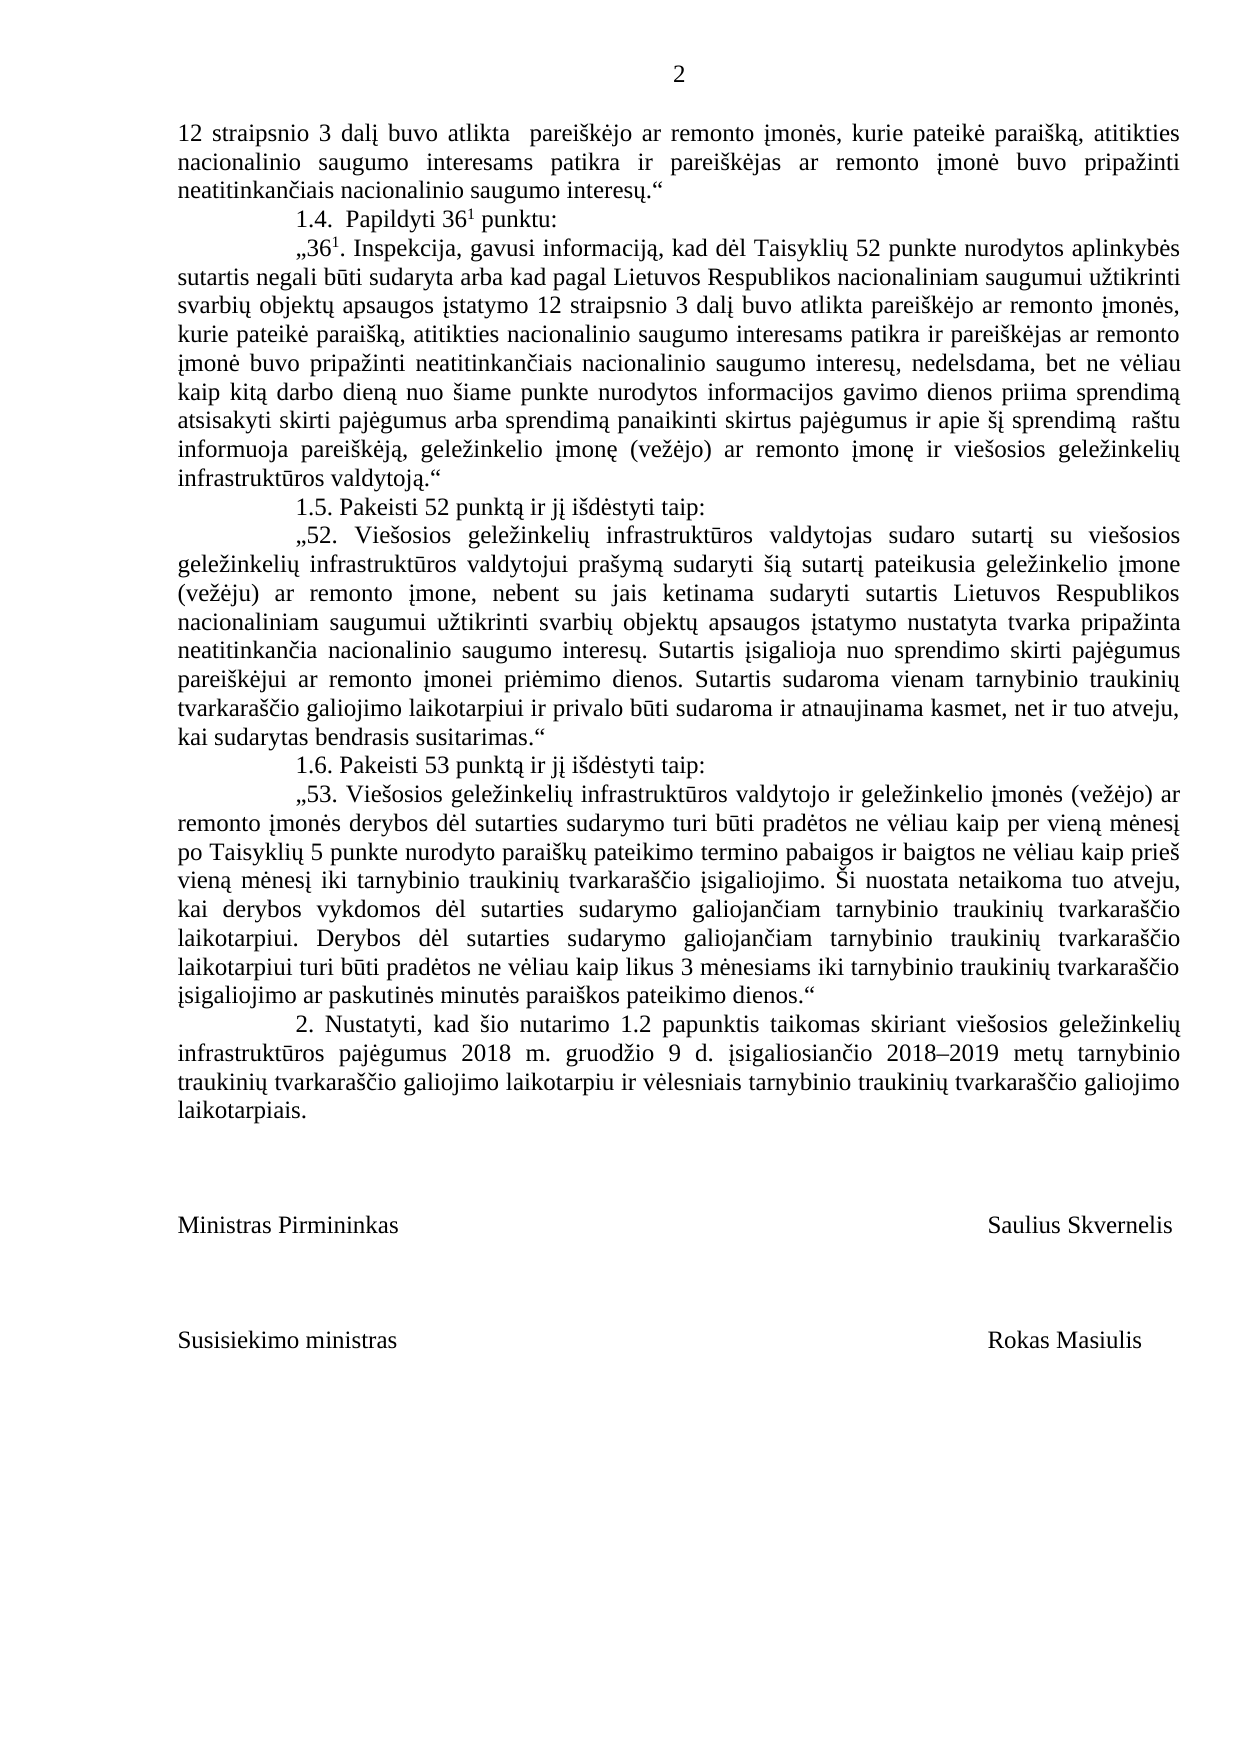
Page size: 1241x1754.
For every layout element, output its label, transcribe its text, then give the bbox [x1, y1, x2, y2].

text „361. Inspekcija, gavusi informaciją, kad dėl Taisyklių 52 punkte nurodytos aplinkybės sutartis negali būti sudaryta arba kad pagal Lietuvos Respublikos nacionaliniam saugumui užtikrinti svarbių objektų apsaugos įstatymo 12 straipsnio 3 dalį buvo atlikta pareiškėjo ar remonto įmonės, kurie pateikė paraišką, atitikties nacionalinio saugumo interesams patikra ir pareiškėjas ar remonto įmonė buvo pripažinti neatitinkančiais nacionalinio saugumo interesų, nedelsdama, bet ne vėliau kaip kitą darbo dieną nuo šiame punkte nurodytos informacijos gavimo dienos priima sprendimą atsisakyti skirti pajėgumus arba sprendimą panaikinti skirtus pajėgumus ir apie šį sprendimą raštu informuoja pareiškėją, geležinkelio įmonę (vežėjo) ar remonto įmonę ir viešosios geležinkelių infrastruktūros valdytoją.“ [177, 233, 1181, 492]
text 12 straipsnio 3 dalį buvo atlikta pareiškėjo ar remonto įmonės, kurie pateikė paraišką, atitikties nacionalinio saugumo interesams patikra ir pareiškėjas ar remonto įmonė buvo pripažinti neatitinkančiais nacionalinio saugumo interesų.“ [177, 118, 1181, 204]
text 2. Nustatyti, kad šio nutarimo 1.2 papunktis taikomas skiriant viešosios geležinkelių infrastruktūros pajėgumus 2018 m. gruodžio 9 d. įsigaliosiančio 2018–2019 metų tarnybinio traukinių tvarkaraščio galiojimo laikotarpiu ir vėlesniais tarnybinio traukinių tvarkaraščio galiojimo laikotarpiais. [177, 1009, 1181, 1124]
text 1.5. Pakeisti 52 punktą ir jį išdėstyti taip: [177, 492, 1181, 521]
text „53. Viešosios geležinkelių infrastruktūros valdytojo ir geležinkelio įmonės (vežėjo) ar remonto įmonės derybos dėl sutarties sudarymo turi būti pradėtos ne vėliau kaip per vieną mėnesį po Taisyklių 5 punkte nurodyto paraiškų pateikimo termino pabaigos ir baigtos ne vėliau kaip prieš vieną mėnesį iki tarnybinio traukinių tvarkaraščio įsigaliojimo. Ši nuostata netaikoma tuo atveju, kai derybos vykdomos dėl sutarties sudarymo galiojančiam tarnybinio traukinių tvarkaraščio laikotarpiui. Derybos dėl sutarties sudarymo galiojančiam tarnybinio traukinių tvarkaraščio laikotarpiui turi būti pradėtos ne vėliau kaip likus 3 mėnesiams iki tarnybinio traukinių tvarkaraščio įsigaliojimo ar paskutinės minutės paraiškos pateikimo dienos.“ [177, 779, 1181, 1009]
text 1.4. Papildyti 361 punktu: [177, 204, 1181, 233]
text „52. Viešosios geležinkelių infrastruktūros valdytojas sudaro sutartį su viešosios geležinkelių infrastruktūros valdytojui prašymą sudaryti šią sutartį pateikusia geležinkelio įmone (vežėju) ar remonto įmone, nebent su jais ketinama sudaryti sutartis Lietuvos Respublikos nacionaliniam saugumui užtikrinti svarbių objektų apsaugos įstatymo nustatyta tvarka pripažinta neatitinkančia nacionalinio saugumo interesų. Sutartis įsigalioja nuo sprendimo skirti pajėgumus pareiškėjui ar remonto įmonei priėmimo dienos. Sutartis sudaroma vienam tarnybinio traukinių tvarkaraščio galiojimo laikotarpiui ir privalo būti sudaroma ir atnaujinama kasmet, net ir tuo atveju, kai sudarytas bendrasis susitarimas.“ [177, 521, 1181, 751]
text Ministras Pirmininkas Saulius Skvernelis [177, 1211, 1181, 1239]
text 1.6. Pakeisti 53 punktą ir jį išdėstyti taip: [177, 751, 1181, 779]
text Susisiekimo ministras Rokas Masiulis [177, 1326, 1181, 1354]
